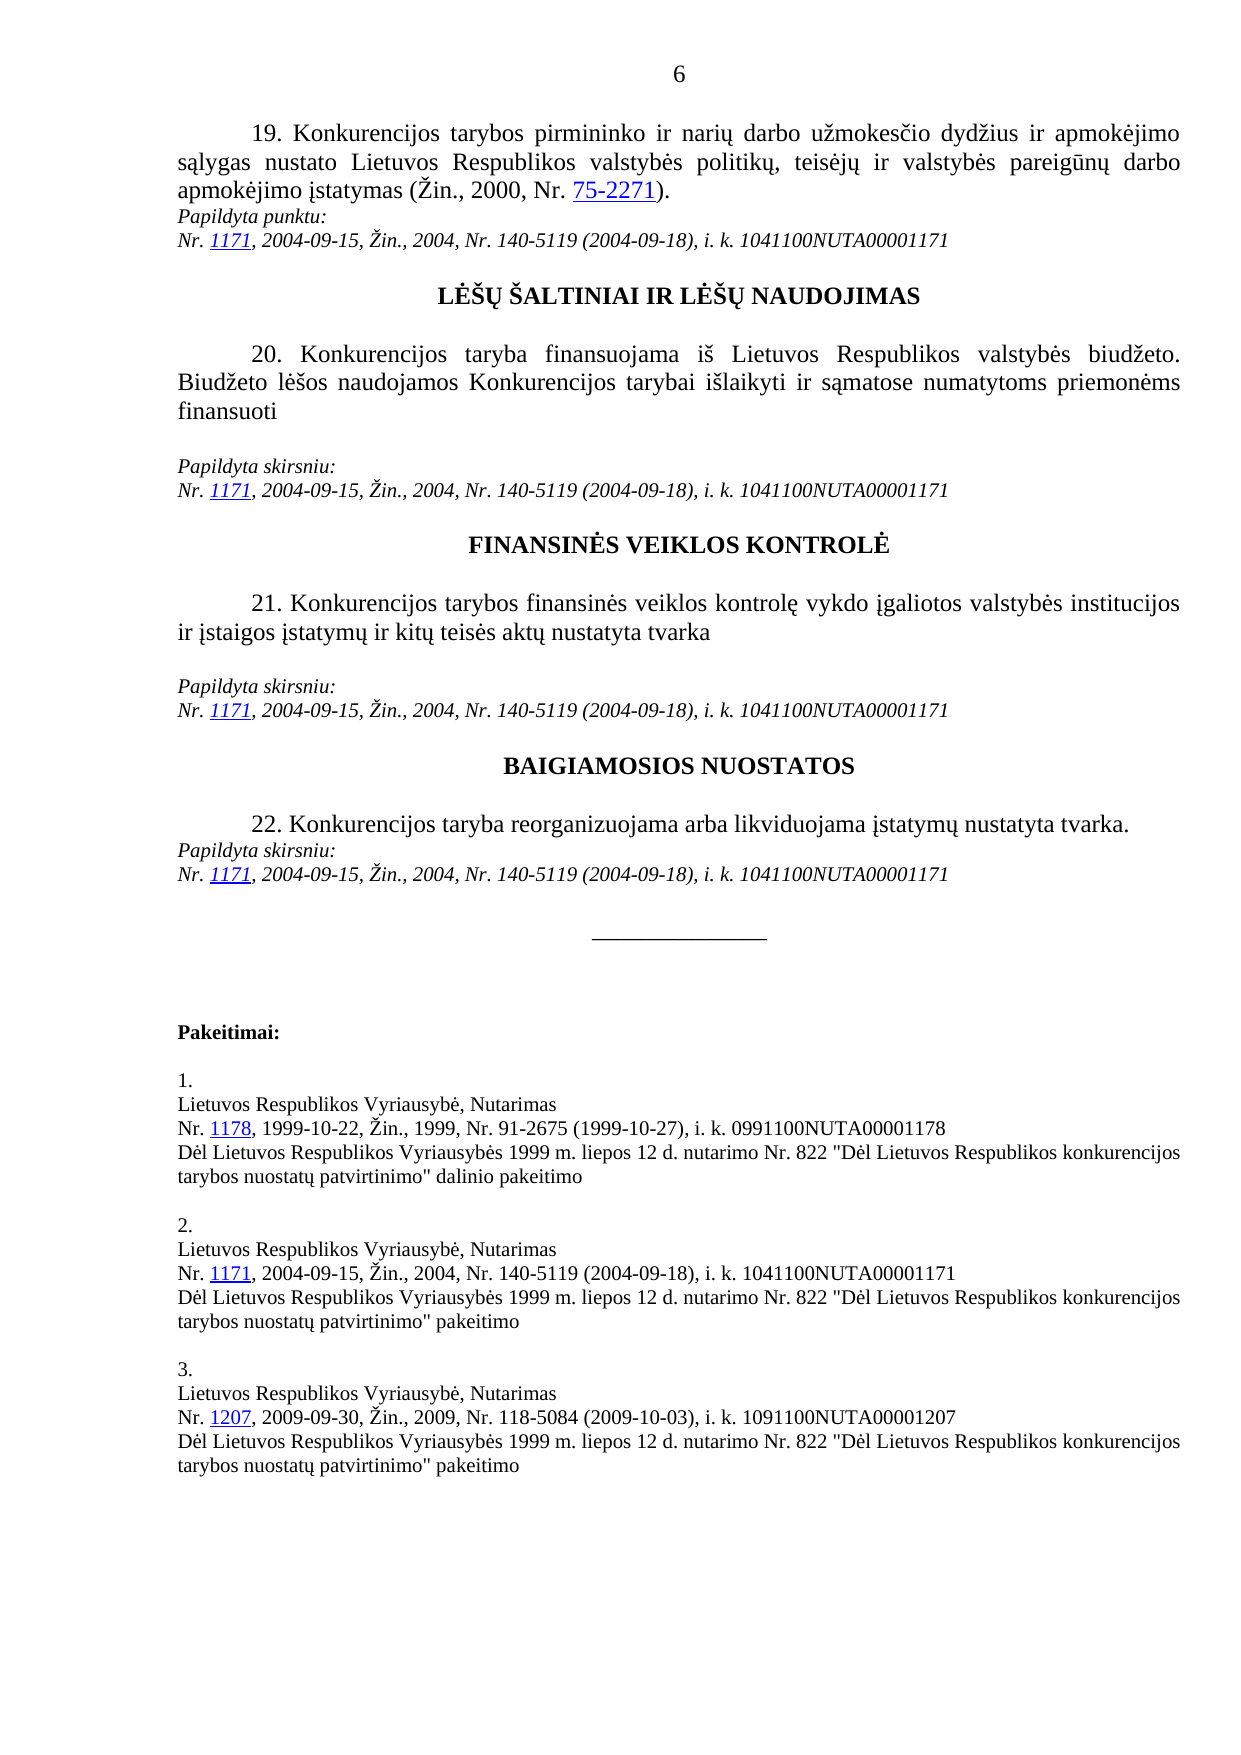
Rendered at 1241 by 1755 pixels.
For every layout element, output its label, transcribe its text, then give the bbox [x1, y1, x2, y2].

text 3. [177, 1357, 1181, 1381]
text Lietuvos Respublikos Vyriausybė, Nutarimas [177, 1237, 1181, 1261]
text 1. [177, 1068, 1181, 1092]
text 21. Konkurencijos tarybos finansinės veiklos kontrolę vykdo įgaliotos valstybės institucijos ir įstaigos įstatymų ir kitų teisės aktų nustatyta tvarka [177, 588, 1181, 646]
text Papildyta skirsniu: [177, 837, 1181, 862]
text Nr. 1171, 2004-09-15, Žin., 2004, Nr. 140-5119 (2004-09-18), i. k. 1041100NUTA00001171 [177, 228, 1181, 252]
text Nr. 1171, 2004-09-15, Žin., 2004, Nr. 140-5119 (2004-09-18), i. k. 1041100NUTA00001171 [177, 1261, 1181, 1285]
text Papildyta skirsniu: [177, 674, 1181, 698]
text LĖŠŲ ŠALTINIAI IR LĖŠŲ NAUDOJIMAS [177, 281, 1181, 310]
text Lietuvos Respublikos Vyriausybė, Nutarimas [177, 1092, 1181, 1116]
text 22. Konkurencijos taryba reorganizuojama arba likviduojama įstatymų nustatyta tvarka. [177, 809, 1181, 837]
text Nr. 1207, 2009-09-30, Žin., 2009, Nr. 118-5084 (2009-10-03), i. k. 1091100NUTA00001207 [177, 1405, 1181, 1429]
text Lietuvos Respublikos Vyriausybė, Nutarimas [177, 1381, 1181, 1405]
text Dėl Lietuvos Respublikos Vyriausybės 1999 m. liepos 12 d. nutarimo Nr. 822 "Dėl Lietuvos Respublikos konkurencijos tarybos nuostatų patvirtinimo" dalinio pakeitimo [177, 1140, 1181, 1188]
text ______________ [177, 914, 1181, 943]
text Pakeitimai: [177, 1020, 1181, 1044]
text Nr. 1171, 2004-09-15, Žin., 2004, Nr. 140-5119 (2004-09-18), i. k. 1041100NUTA00001171 [177, 862, 1181, 886]
text Dėl Lietuvos Respublikos Vyriausybės 1999 m. liepos 12 d. nutarimo Nr. 822 "Dėl Lietuvos Respublikos konkurencijos tarybos nuostatų patvirtinimo" pakeitimo [177, 1429, 1181, 1477]
text Papildyta skirsniu: [177, 454, 1181, 478]
text FINANSINĖS VEIKLOS KONTROLĖ [177, 531, 1181, 559]
text Nr. 1178, 1999-10-22, Žin., 1999, Nr. 91-2675 (1999-10-27), i. k. 0991100NUTA00001178 [177, 1116, 1181, 1140]
text 19. Konkurencijos tarybos pirmininko ir narių darbo užmokesčio dydžius ir apmokėjimo sąlygas nustato Lietuvos Respublikos valstybės politikų, teisėjų ir valstybės pareigūnų darbo apmokėjimo įstatymas (Žin., 2000, Nr. 75-2271). [177, 118, 1181, 204]
text BAIGIAMOSIOS NUOSTATOS [177, 751, 1181, 780]
text Nr. 1171, 2004-09-15, Žin., 2004, Nr. 140-5119 (2004-09-18), i. k. 1041100NUTA00001171 [177, 698, 1181, 722]
text 2. [177, 1212, 1181, 1237]
text 20. Konkurencijos taryba finansuojama iš Lietuvos Respublikos valstybės biudžeto. Biudžeto lėšos naudojamos Konkurencijos tarybai išlaikyti ir sąmatose numatytoms priemonėms finansuoti [177, 339, 1181, 425]
text Nr. 1171, 2004-09-15, Žin., 2004, Nr. 140-5119 (2004-09-18), i. k. 1041100NUTA00001171 [177, 478, 1181, 502]
text Dėl Lietuvos Respublikos Vyriausybės 1999 m. liepos 12 d. nutarimo Nr. 822 "Dėl Lietuvos Respublikos konkurencijos tarybos nuostatų patvirtinimo" pakeitimo [177, 1285, 1181, 1333]
text Papildyta punktu: [177, 204, 1181, 228]
